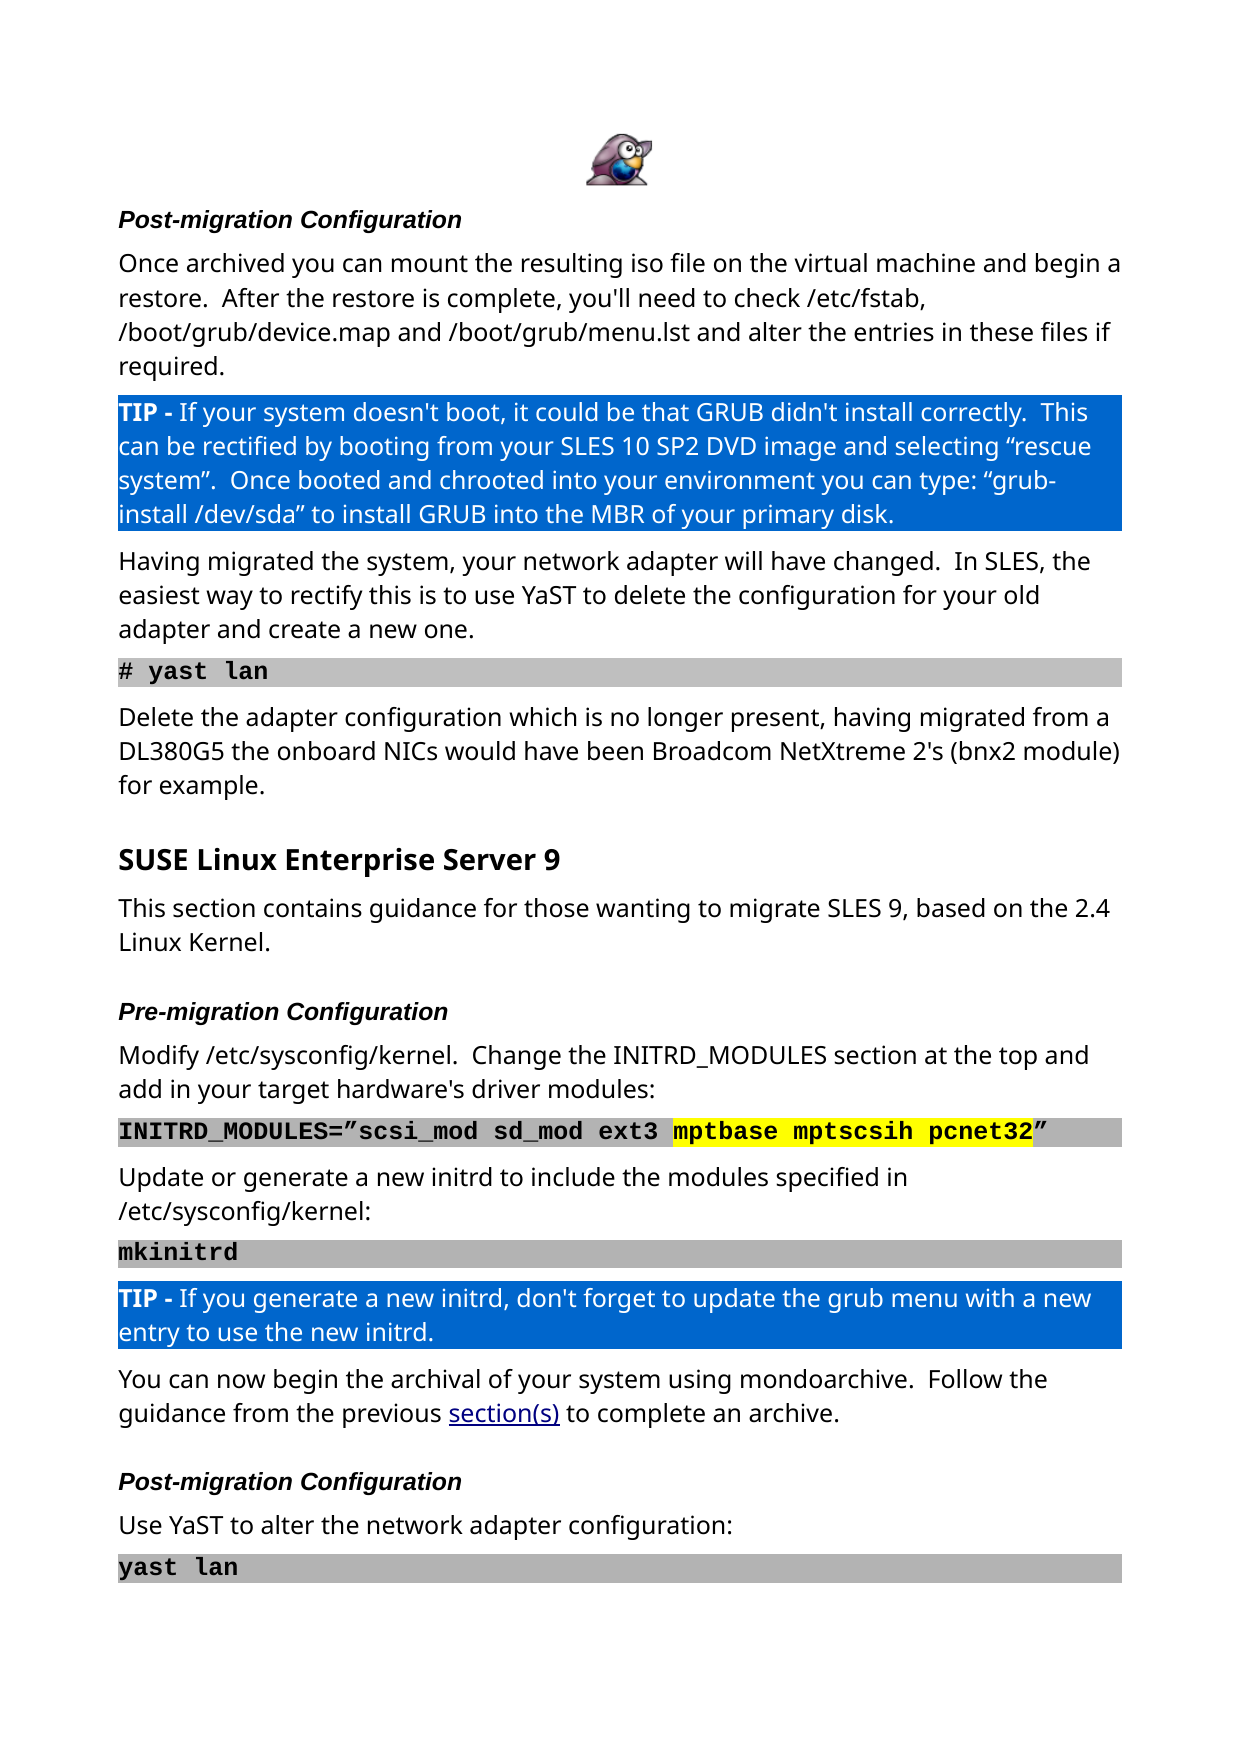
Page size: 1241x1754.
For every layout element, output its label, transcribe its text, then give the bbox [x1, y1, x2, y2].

text INITRD_MODULES=”scsi_mod sd_mod ext3 mptbase mptscsih pcnet32” [118, 1118, 1122, 1147]
text Once archived you can mount the resulting iso file on the virtual machine and begin a restore. After the restore is complete, you'll need to check /etc/fstab, /boot/grub/device.map and /boot/grub/menu.lst and alter the entries in these files if required. [118, 246, 1122, 382]
text TIP - If you generate a new initrd, don't forget to update the grub menu with a new entry to use the new initrd. [118, 1281, 1122, 1349]
text Delete the adapter configuration which is no longer present, having migrated from a DL380G5 the onboard NICs would have been Broadcom NetXtreme 2's (bnx2 module) for example. [118, 699, 1122, 801]
text # yast lan [118, 658, 1122, 687]
subtitle SUSE Linux Enterprise Server 9 [118, 839, 1122, 878]
text Having migrated the system, your network adapter will have changed. In SLES, the easiest way to rectify this is to use YaST to delete the configuration for your old adapter and create a new one. [118, 544, 1122, 646]
text Use YaST to alter the network adapter configuration: [118, 1508, 1122, 1542]
picture [578, 118, 663, 198]
text You can now begin the archival of your system using mondoarchive. Follow the guidance from the previous section(s) to complete an archive. [118, 1361, 1122, 1429]
text Update or generate a new initrd to include the modules specified in /etc/sysconfig/kernel: [118, 1159, 1122, 1227]
text Modify /etc/sysconfig/kernel. Change the INITRD_MODULES section at the top and add in your target hardware's driver modules: [118, 1038, 1122, 1106]
text mkinitrd [118, 1240, 1122, 1268]
subtitle Pre-migration Configuration [118, 997, 1122, 1025]
text TIP - If your system doesn't boot, it could be that GRUB didn't install correctly. This can be rectified by booting from your SLES 10 SP2 DVD image and selecting “rescue system”. Once booted and chrooted into your environment you can type: “grub-install /dev/sda” to install GRUB into the MBR of your primary disk. [118, 395, 1122, 531]
subtitle Post-migration Configuration [118, 1467, 1122, 1495]
subtitle Post-migration Configuration [118, 205, 1122, 234]
text yast lan [118, 1554, 1122, 1583]
text This section contains guidance for those wanting to migrate SLES 9, based on the 2.4 Linux Kernel. [118, 891, 1122, 959]
